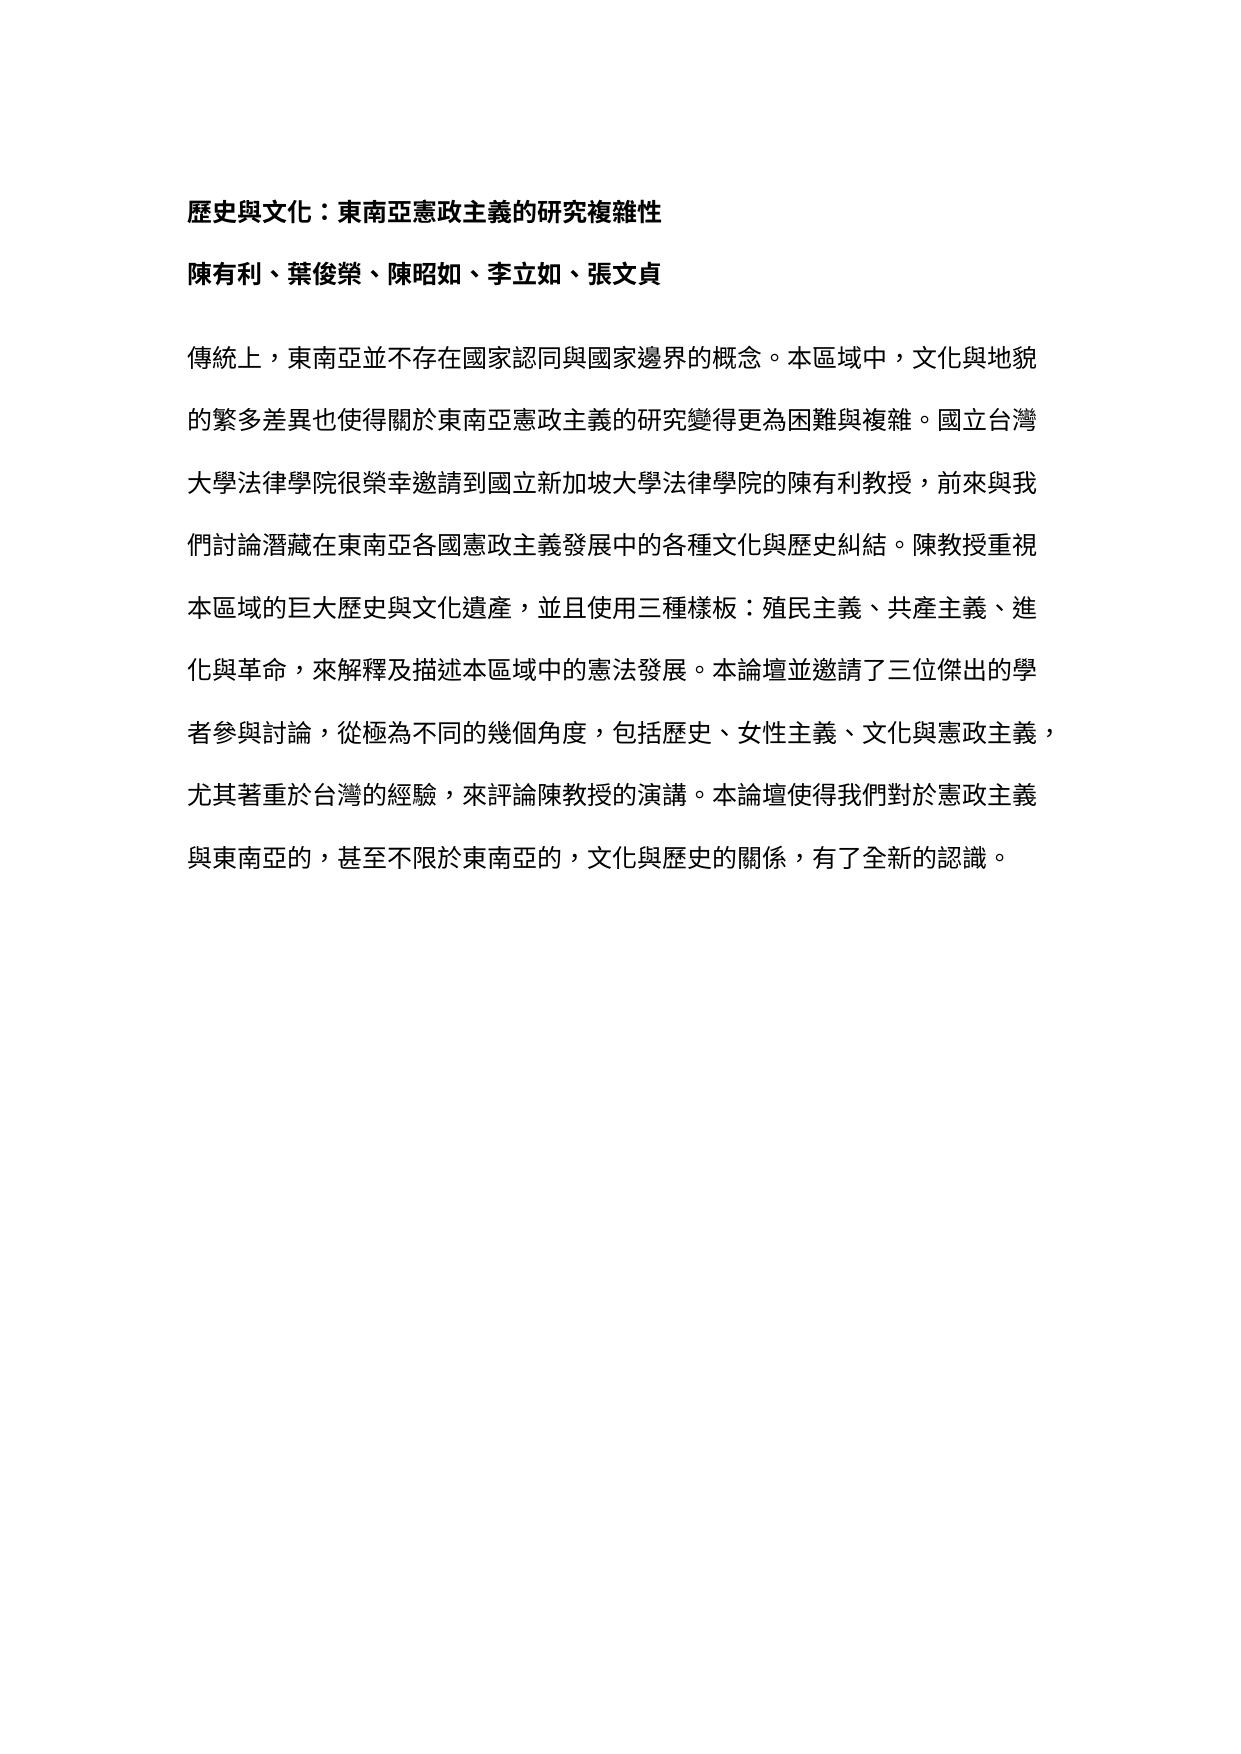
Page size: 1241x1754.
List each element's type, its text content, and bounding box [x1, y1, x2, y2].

text 傳統上，東南亞並不存在國家認同與國家邊界的概念。本區域中，文化與地貌的繁多差異也使得關於東南亞憲政主義的研究變得更為困難與複雜。國立台灣大學法律學院很榮幸邀請到國立新加坡大學法律學院的陳有利教授，前來與我們討論潛藏在東南亞各國憲政主義發展中的各種文化與歷史糾結。陳教授重視本區域的巨大歷史與文化遺產，並且使用三種樣板：殖民主義、共產主義、進化與革命，來解釋及描述本區域中的憲法發展。本論壇並邀請了三位傑出的學者參與討論，從極為不同的幾個角度，包括歷史、女性主義、文化與憲政主義，尤其著重於台灣的經驗，來評論陳教授的演講。本論壇使得我們對於憲政主義與東南亞的，甚至不限於東南亞的，文化與歷史的關係，有了全新的認識。 [187, 314, 1053, 877]
text 歷史與文化：東南亞憲政主義的研究複雜性 陳有利、葉俊榮、陳昭如、李立如、張文貞 [187, 169, 1053, 294]
